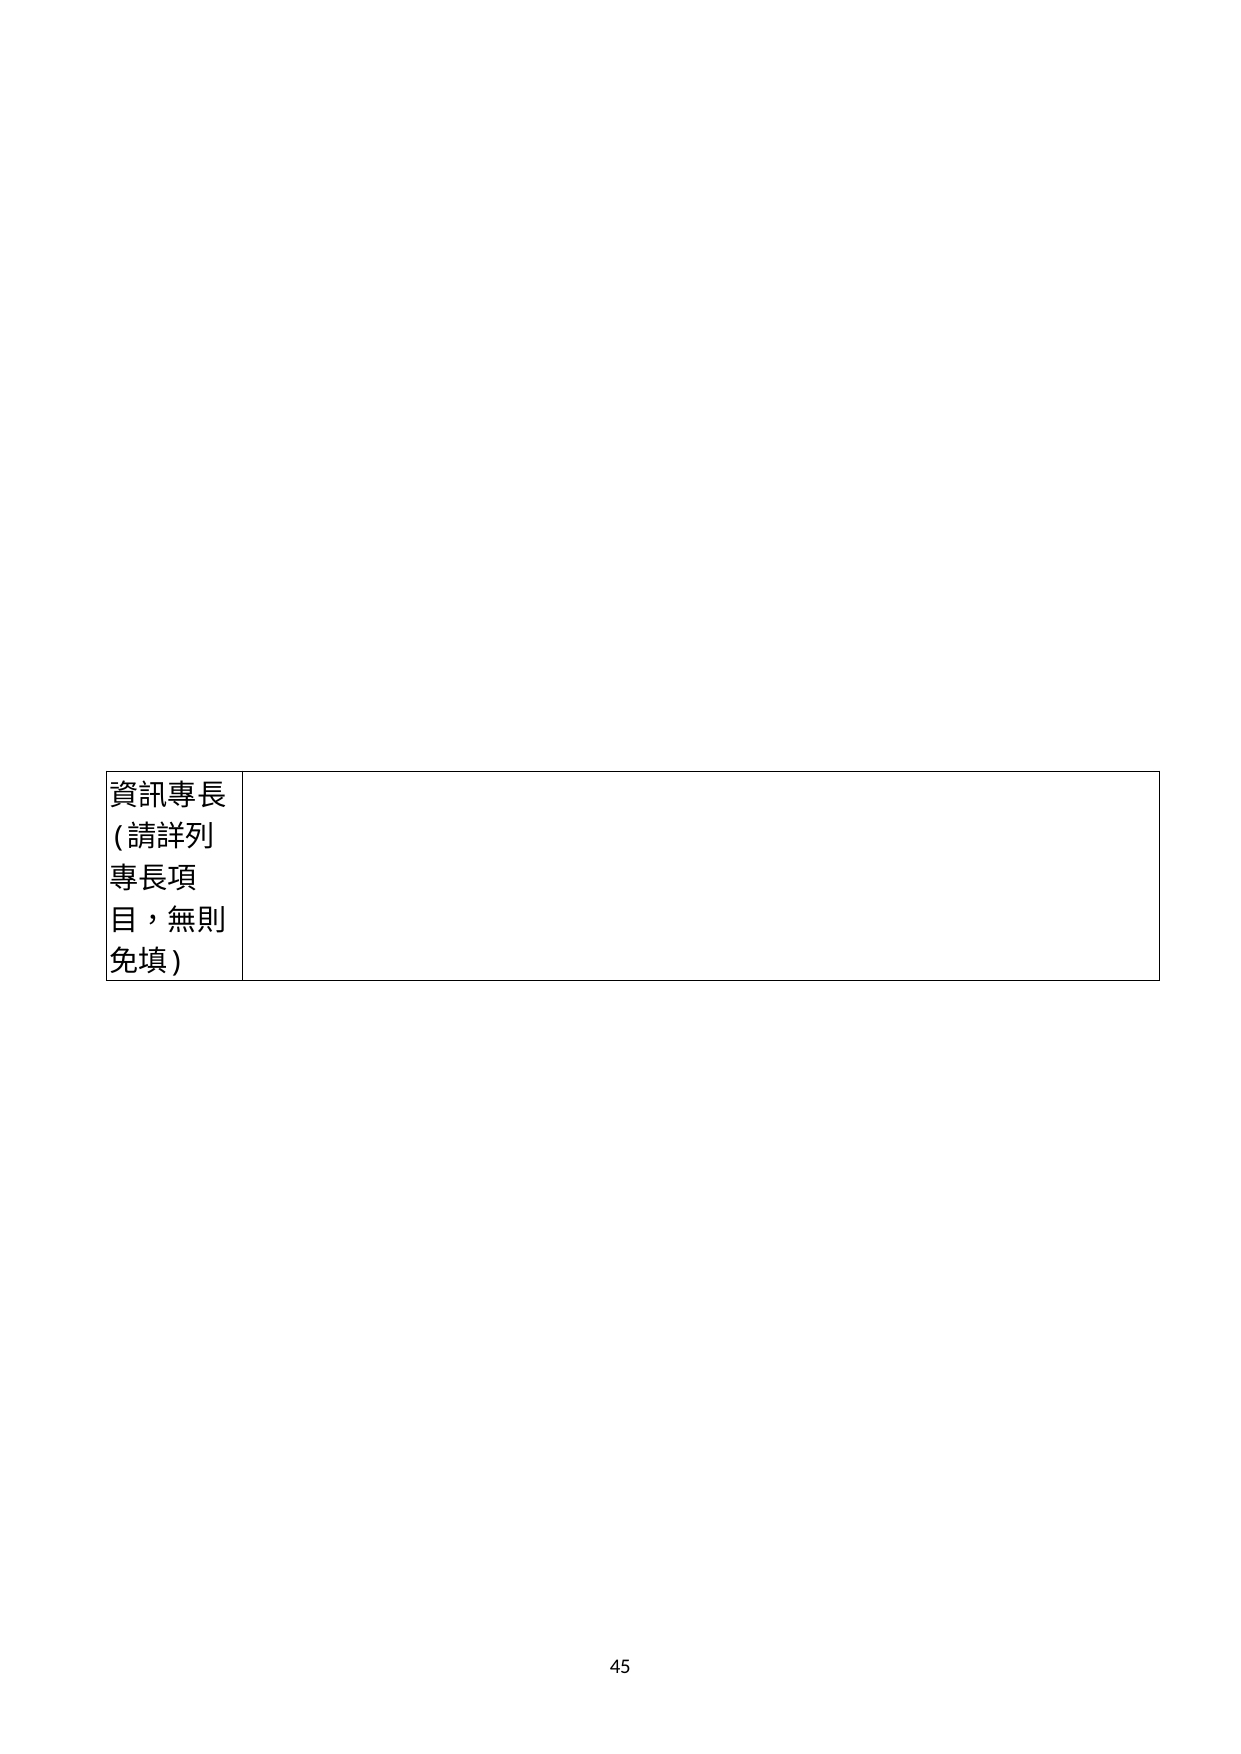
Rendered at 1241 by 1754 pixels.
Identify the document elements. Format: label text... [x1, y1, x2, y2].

table_cell 資訊專長 (請詳列專長項目，無則免填) [107, 772, 242, 980]
table_cell [243, 772, 1159, 980]
